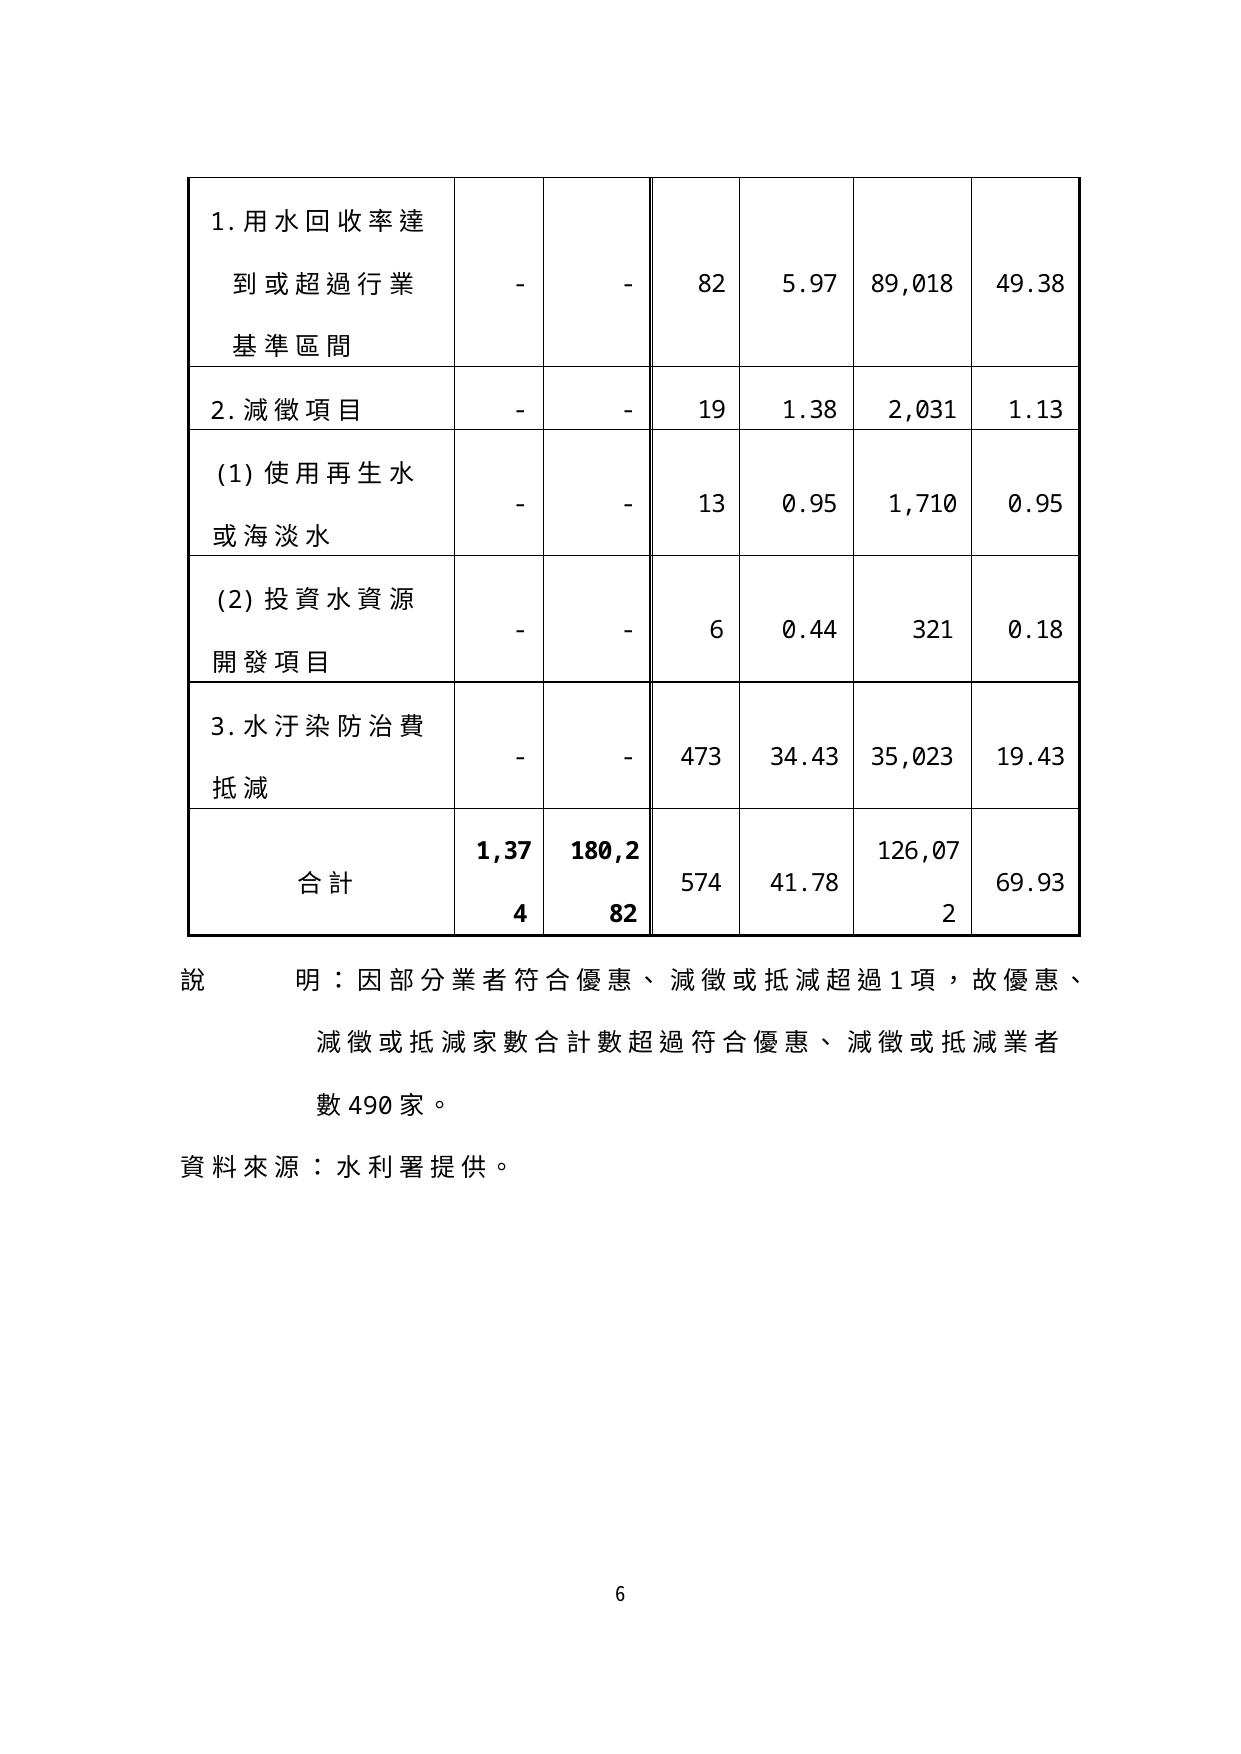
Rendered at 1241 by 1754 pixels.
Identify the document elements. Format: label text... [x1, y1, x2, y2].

table_cell - [544, 178, 649, 366]
table_cell 1,710 [854, 430, 971, 555]
table_cell 13 [653, 430, 739, 555]
table_cell 合計 [190, 809, 454, 933]
table_cell 3.水汙染防治費抵減 [190, 683, 454, 807]
table_cell (2)投資水資源開發項目 [190, 556, 454, 681]
table_cell 0.18 [972, 556, 1078, 681]
table_cell 0.95 [740, 430, 853, 555]
table_cell 180,282 [544, 809, 649, 933]
table_cell 89,018 [854, 178, 971, 366]
table_cell - [455, 178, 543, 366]
table_cell - [544, 683, 649, 807]
table_cell 41.78 [740, 809, 853, 933]
table_cell 1,374 [455, 809, 543, 933]
table_cell - [455, 367, 543, 429]
table_cell 0.44 [740, 556, 853, 681]
table_cell (1)使用再生水或海淡水 [190, 430, 454, 555]
table_cell - [455, 430, 543, 555]
table_cell 2.減徵項目 [190, 367, 454, 429]
table_cell 82 [653, 178, 739, 366]
table_cell 1.38 [740, 367, 853, 429]
table_cell - [544, 367, 649, 429]
table_cell 0.95 [972, 430, 1078, 555]
table_cell 5.97 [740, 178, 853, 366]
table_cell - [544, 430, 649, 555]
text 資料來源：水利署提供。 [177, 1124, 1063, 1187]
table_cell 35,023 [854, 683, 971, 807]
table_cell - [455, 556, 543, 681]
table_cell 126,072 [854, 809, 971, 933]
table_cell 574 [653, 809, 739, 933]
table_cell 49.38 [972, 178, 1078, 366]
table_cell - [455, 683, 543, 807]
table_cell 69.93 [972, 809, 1078, 933]
text 說 明：因部分業者符合優惠、減徵或抵減超過1項，故優惠、減徵或抵減家數合計數超過符合優惠、減徵或抵減業者數490家。 [177, 937, 1063, 1124]
table_cell 2,031 [854, 367, 971, 429]
table_cell 473 [653, 683, 739, 807]
table_cell - [544, 556, 649, 681]
table_cell 321 [854, 556, 971, 681]
table_cell 1.用水回收率達到或超過行業基準區間 [190, 178, 454, 366]
table_cell 19.43 [972, 683, 1078, 807]
table_cell 34.43 [740, 683, 853, 807]
table_cell 19 [653, 367, 739, 429]
table_cell 6 [653, 556, 739, 681]
table_cell 1.13 [972, 367, 1078, 429]
